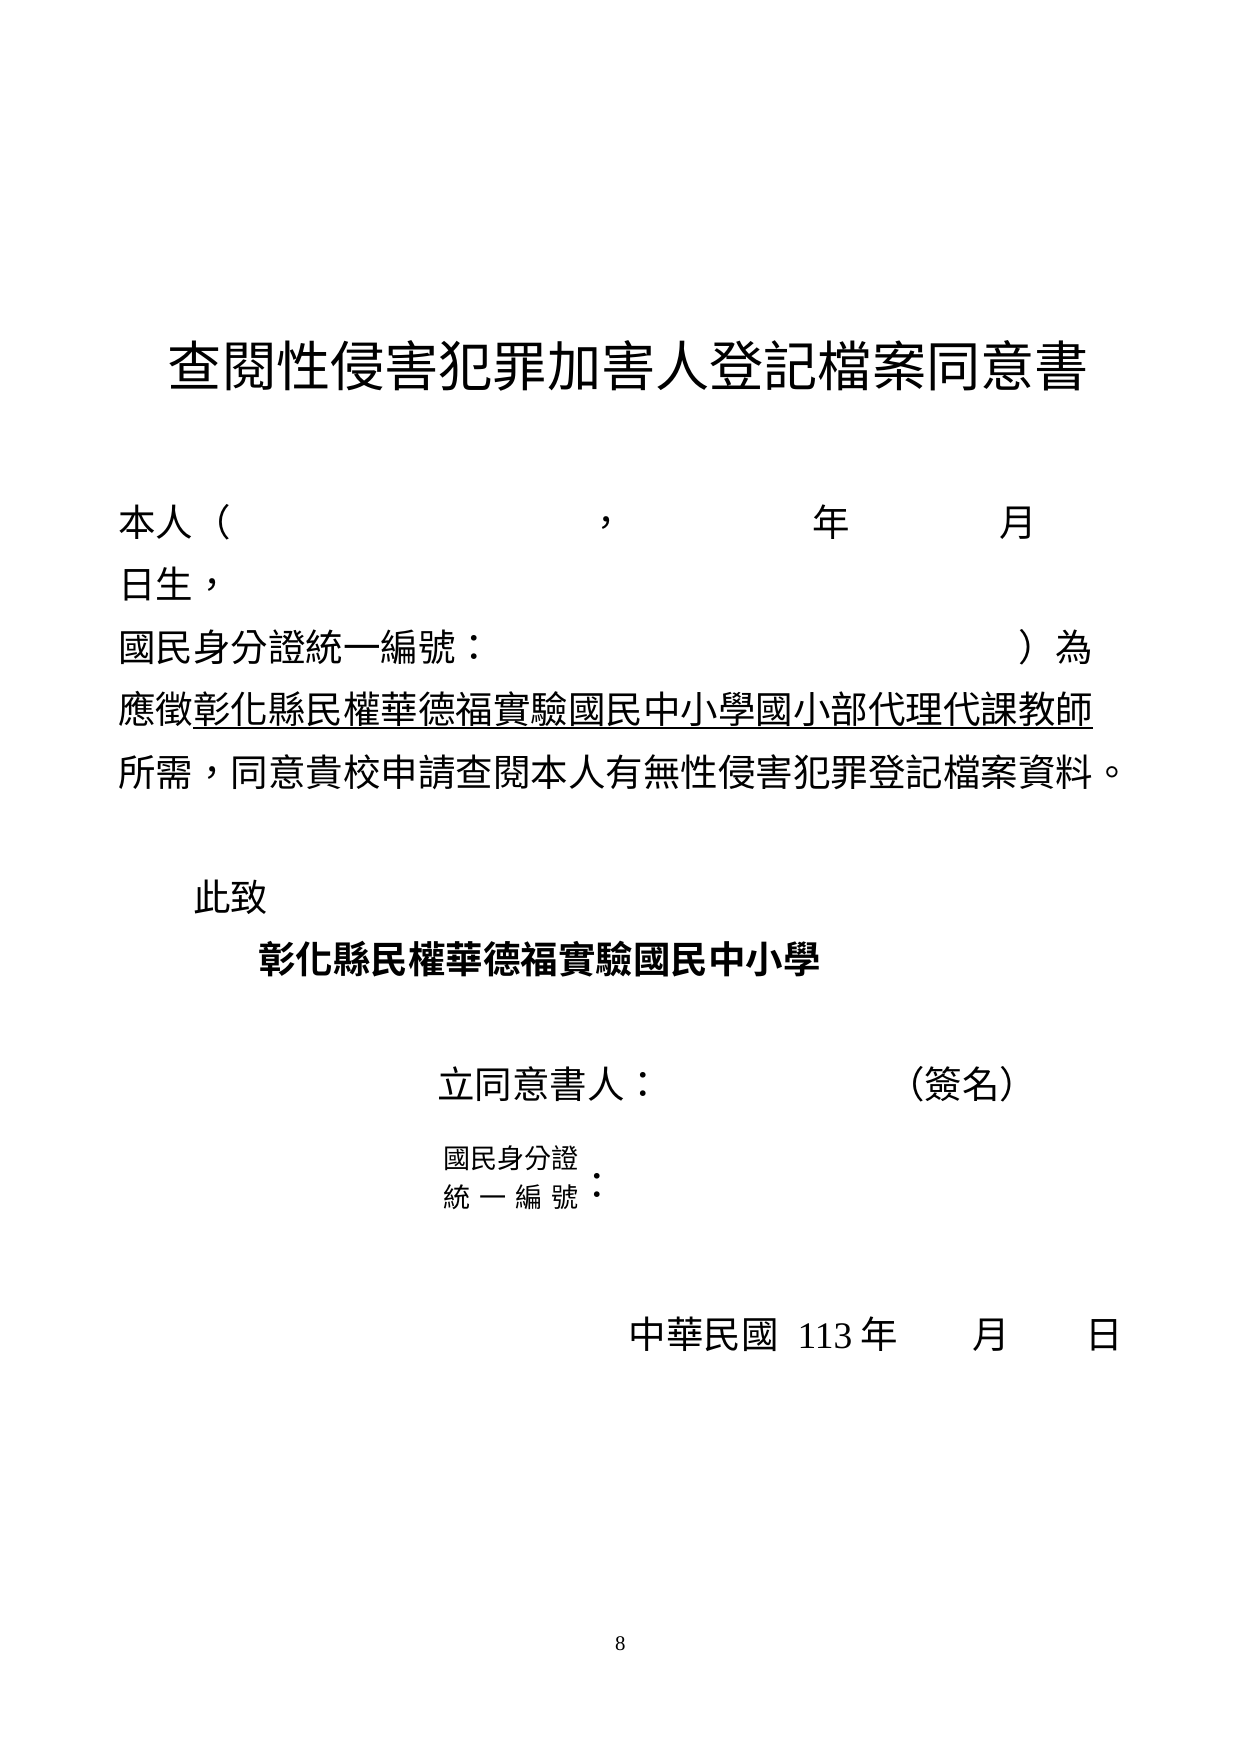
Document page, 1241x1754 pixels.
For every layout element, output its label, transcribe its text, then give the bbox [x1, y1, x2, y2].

text 彰化縣民權華德福實驗國民中小學 [118, 915, 1122, 978]
text 此致 [118, 853, 1122, 915]
text 國民身分證統一編號： ）為應徵彰化縣民權華德福實驗國民中小學國小部代理代課教師所需，同意貴校申請查閱本人有無性侵害犯罪登記檔案資料。 [118, 603, 1122, 790]
text 本人（ ， 年 月 日生， [118, 478, 1122, 603]
text 中華民國 113年 月 日 [118, 1290, 1122, 1353]
text 國民身分證統一編號： [118, 1103, 1122, 1228]
text 查閱性侵害犯罪加害人登記檔案同意書 [118, 290, 1138, 415]
text 立同意書人： （簽名） [118, 1040, 1122, 1103]
